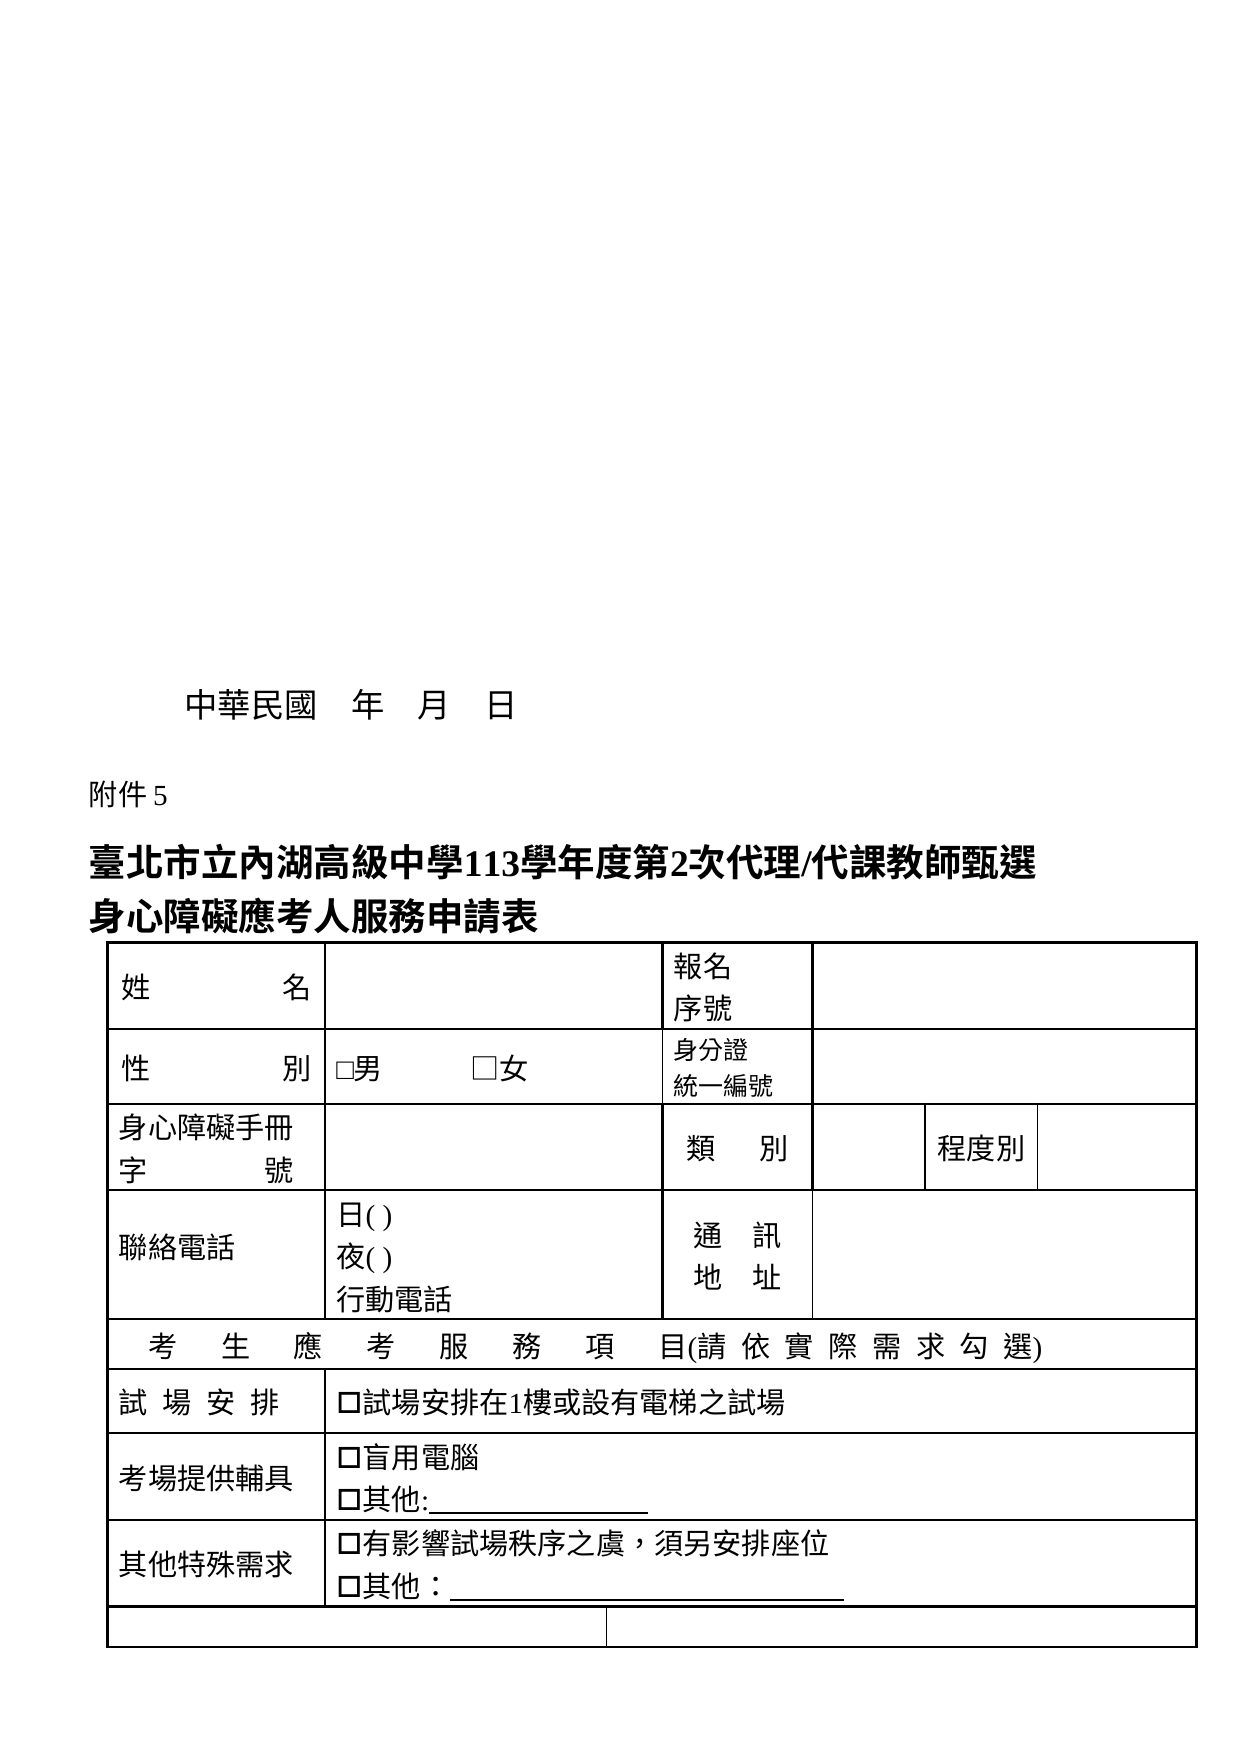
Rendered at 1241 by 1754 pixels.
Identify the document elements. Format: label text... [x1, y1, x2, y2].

text 臺北市立內湖高級中學113學年度第2次代理/代課教師甄選 [89, 833, 1172, 887]
table_cell 性 別 [109, 1030, 324, 1103]
table_cell [326, 1105, 661, 1189]
table_cell [607, 1608, 1195, 1646]
table_header 報名 序號 [664, 944, 811, 1028]
table_cell 日( ) 夜( ) 行動電話 [326, 1191, 661, 1318]
table_cell 試 場 安 排 [109, 1370, 324, 1432]
text 身心障礙應考人服務申請表 [89, 887, 1172, 941]
table_cell 身心障礙手冊 字 號 [109, 1105, 324, 1189]
table_cell 通 訊 地 址 [664, 1191, 812, 1318]
text 附件5 [89, 772, 1172, 814]
table_cell 考場提供輔具 [109, 1434, 324, 1519]
table_header [814, 944, 1195, 1028]
table_cell [814, 1030, 1195, 1103]
table_header [326, 944, 661, 1028]
table_cell 盲用電腦 其他: [326, 1434, 1195, 1519]
table_cell 有影響試場秩序之虞，須另安排座位 其他： [326, 1521, 1195, 1605]
table_cell [813, 1191, 1195, 1318]
table_cell 身分證 統一編號 [663, 1030, 811, 1103]
table_cell 試場安排在1樓或設有電梯之試場 [326, 1370, 1195, 1432]
text 中華民國 年 月 日 [89, 661, 1076, 724]
table_cell 聯絡電話 [109, 1191, 324, 1318]
table_cell 類 別 [664, 1105, 811, 1189]
table_cell [814, 1105, 924, 1189]
table_cell 程度別 [926, 1105, 1037, 1189]
table_cell 其他特殊需求 [109, 1521, 324, 1605]
table_cell 考 生 應 考 服 務 項 目(請 依 實 際 需 求 勾 選) [109, 1320, 1195, 1368]
table_cell [1038, 1105, 1195, 1189]
table_header 姓 名 [109, 944, 324, 1028]
table_cell [109, 1608, 606, 1646]
table_cell □男 □女 [326, 1030, 662, 1103]
